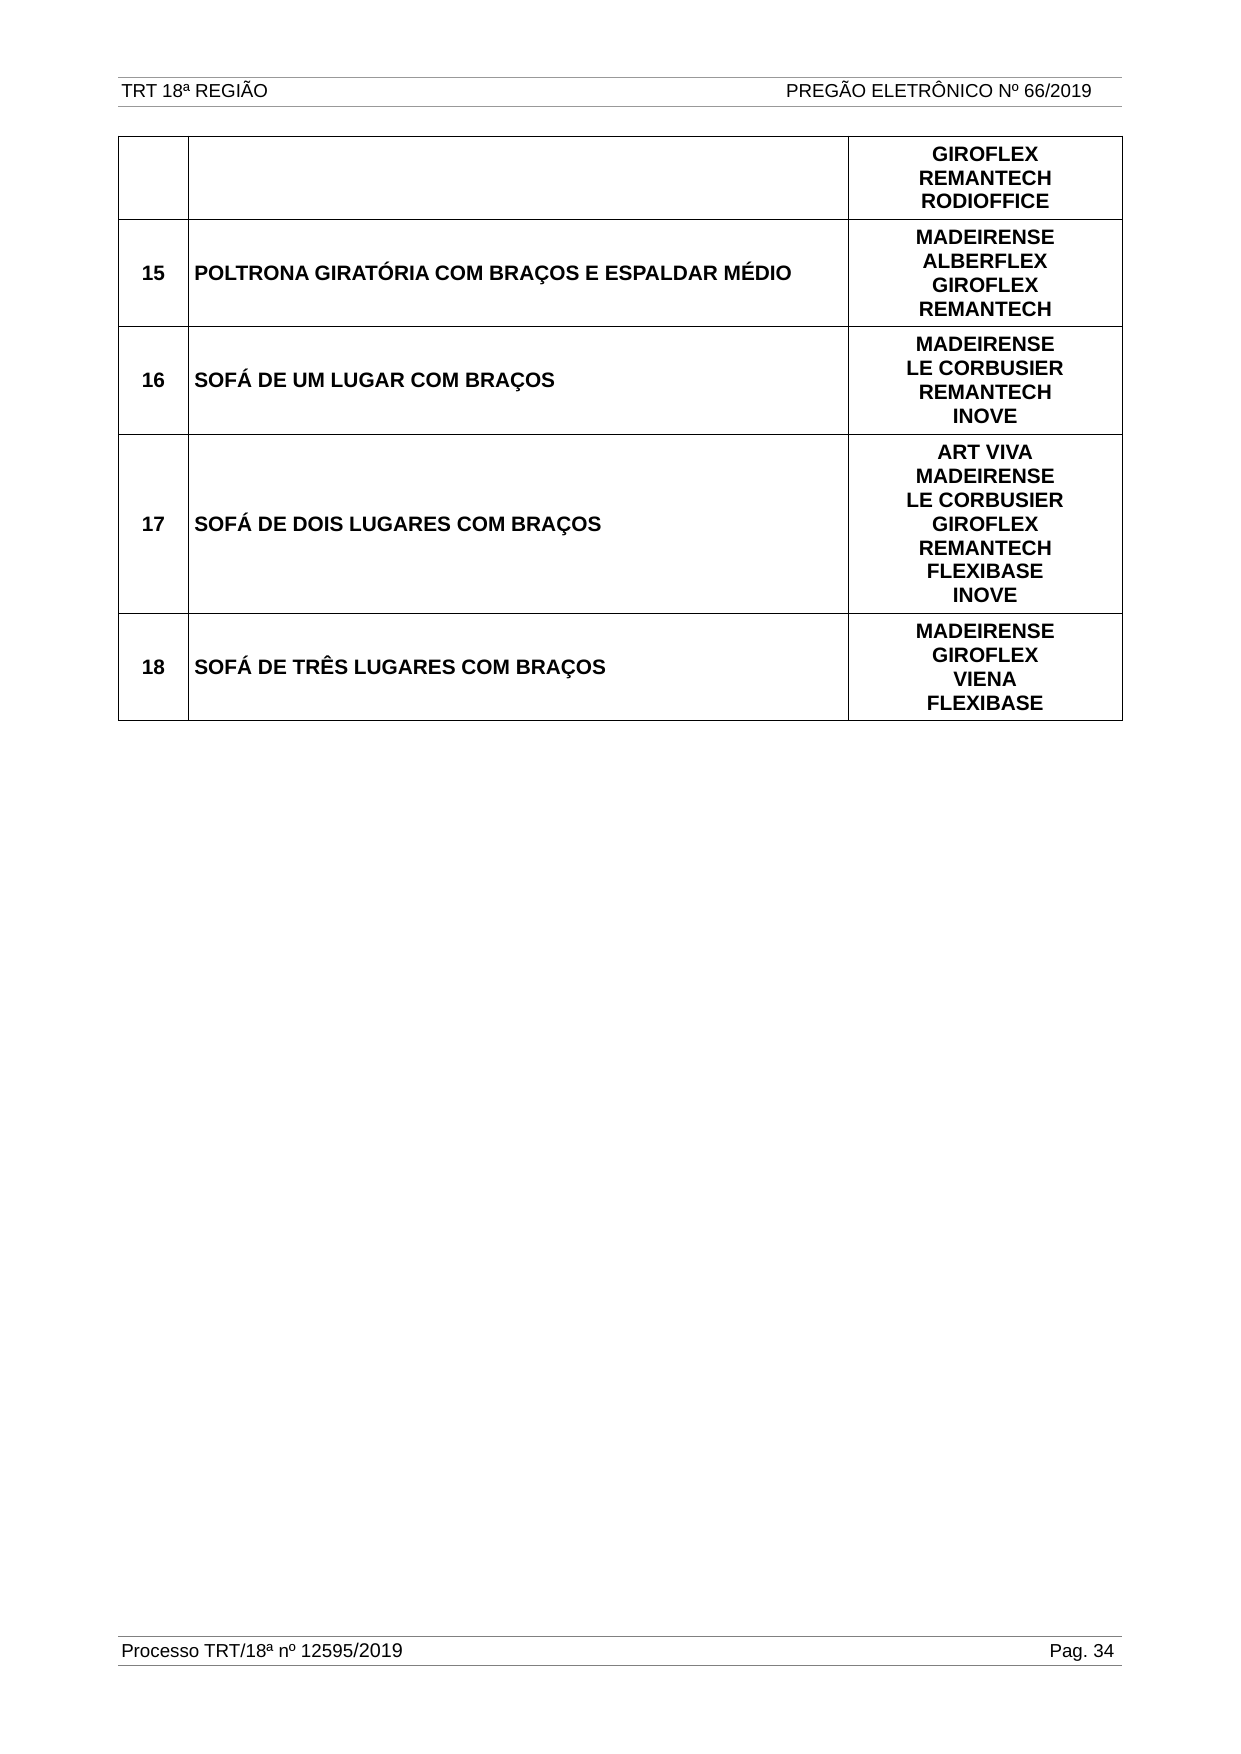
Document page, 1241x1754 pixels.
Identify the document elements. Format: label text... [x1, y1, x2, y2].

table_cell MADEIRENSE GIROFLEX VIENA FLEXIBASE [849, 614, 1122, 720]
table_cell SOFÁ DE DOIS LUGARES COM BRAÇOS [189, 435, 848, 613]
table_cell MADEIRENSE LE CORBUSIER REMANTECH INOVE [849, 327, 1122, 434]
table_cell [189, 137, 848, 219]
table_cell 15 [119, 220, 188, 326]
table_cell [119, 137, 188, 219]
table_cell ART VIVA MADEIRENSE LE CORBUSIER GIROFLEX REMANTECH FLEXIBASE INOVE [849, 435, 1122, 613]
table_cell SOFÁ DE TRÊS LUGARES COM BRAÇOS [189, 614, 848, 720]
table_cell 18 [119, 614, 188, 720]
table_cell 16 [119, 327, 188, 434]
table_cell 17 [119, 435, 188, 613]
table_cell GIROFLEX REMANTECH RODIOFFICE [849, 137, 1122, 219]
table_cell SOFÁ DE UM LUGAR COM BRAÇOS [189, 327, 848, 434]
table_cell POLTRONA GIRATÓRIA COM BRAÇOS E ESPALDAR MÉDIO [189, 220, 848, 326]
table_cell MADEIRENSE ALBERFLEX GIROFLEX REMANTECH [849, 220, 1122, 326]
